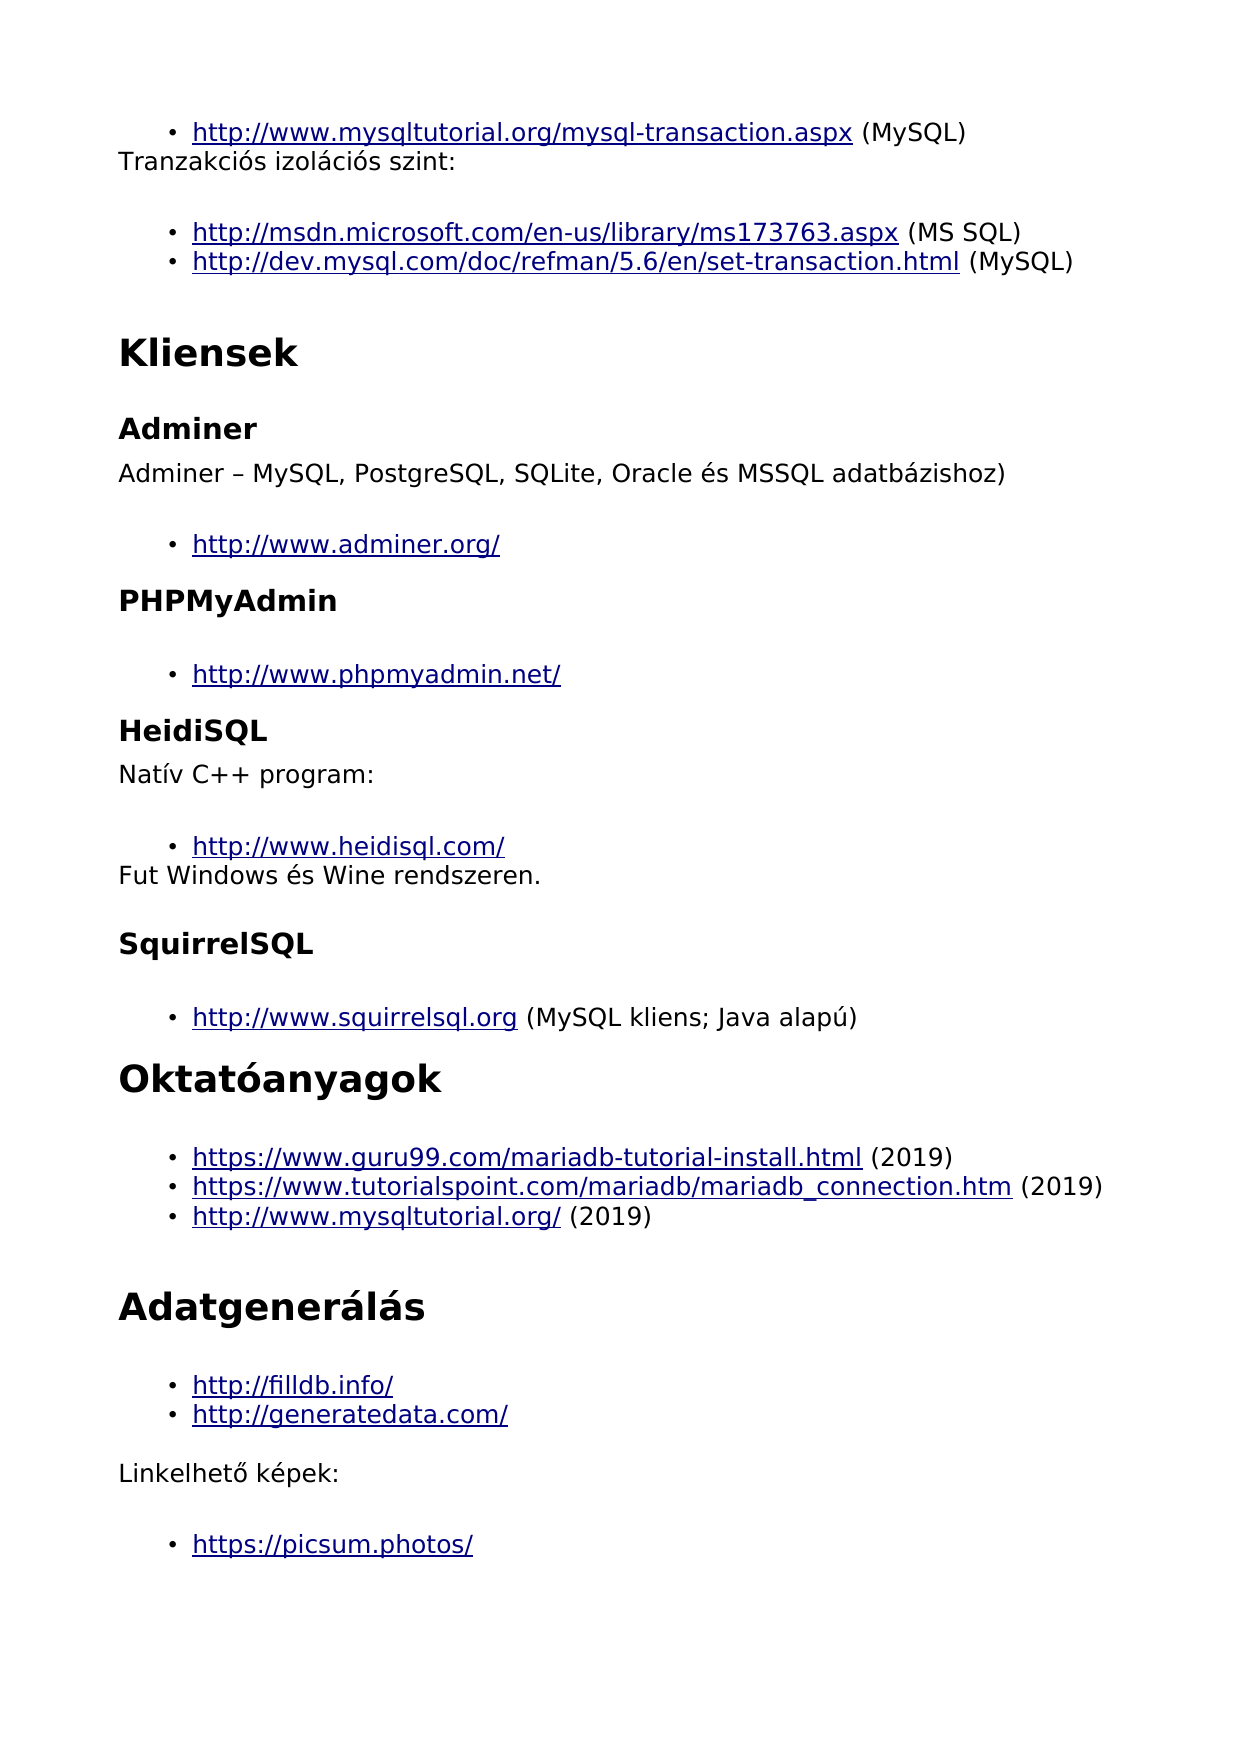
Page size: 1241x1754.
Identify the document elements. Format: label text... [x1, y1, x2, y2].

text Natív C++ program: [118, 761, 1122, 790]
subtitle Adminer [118, 412, 1122, 446]
text Linkelhető képek: [118, 1459, 1122, 1488]
text Tranzakciós izolációs szint: [118, 147, 1122, 176]
list http://dev.mysql.com/doc/refman/5.6/en/set-transaction.html (MySQL) [177, 248, 1122, 277]
subtitle PHPMyAdmin [118, 584, 1122, 618]
list https://www.guru99.com/mariadb-tutorial-install.html (2019) [177, 1143, 1122, 1173]
list http://msdn.microsoft.com/en-us/library/ms173763.aspx (MS SQL) [177, 218, 1122, 248]
list http://www.heidisql.com/ [177, 832, 1122, 861]
list http://www.phpmyadmin.net/ [177, 660, 1122, 689]
subtitle Oktatóanyagok [118, 1058, 1122, 1101]
list http://generatedata.com/ [177, 1400, 1122, 1429]
list http://www.mysqltutorial.org/mysql-transaction.aspx (MySQL) [177, 118, 1122, 147]
list https://picsum.photos/ [177, 1530, 1122, 1559]
subtitle Kliensek [118, 331, 1122, 375]
list http://www.mysqltutorial.org/ (2019) [177, 1202, 1122, 1231]
list http://filldb.info/ [177, 1371, 1122, 1400]
text Adminer – MySQL, PostgreSQL, SQLite, Oracle és MSSQL adatbázishoz) [118, 459, 1122, 488]
list http://www.adminer.org/ [177, 530, 1122, 559]
list http://www.squirrelsql.org (MySQL kliens; Java alapú) [177, 1004, 1122, 1033]
text Fut Windows és Wine rendszeren. [118, 861, 1122, 890]
list https://www.tutorialspoint.com/mariadb/mariadb_connection.htm (2019) [177, 1173, 1122, 1202]
subtitle HeidiSQL [118, 714, 1122, 748]
subtitle Adatgenerálás [118, 1285, 1122, 1329]
subtitle SquirrelSQL [118, 928, 1122, 962]
